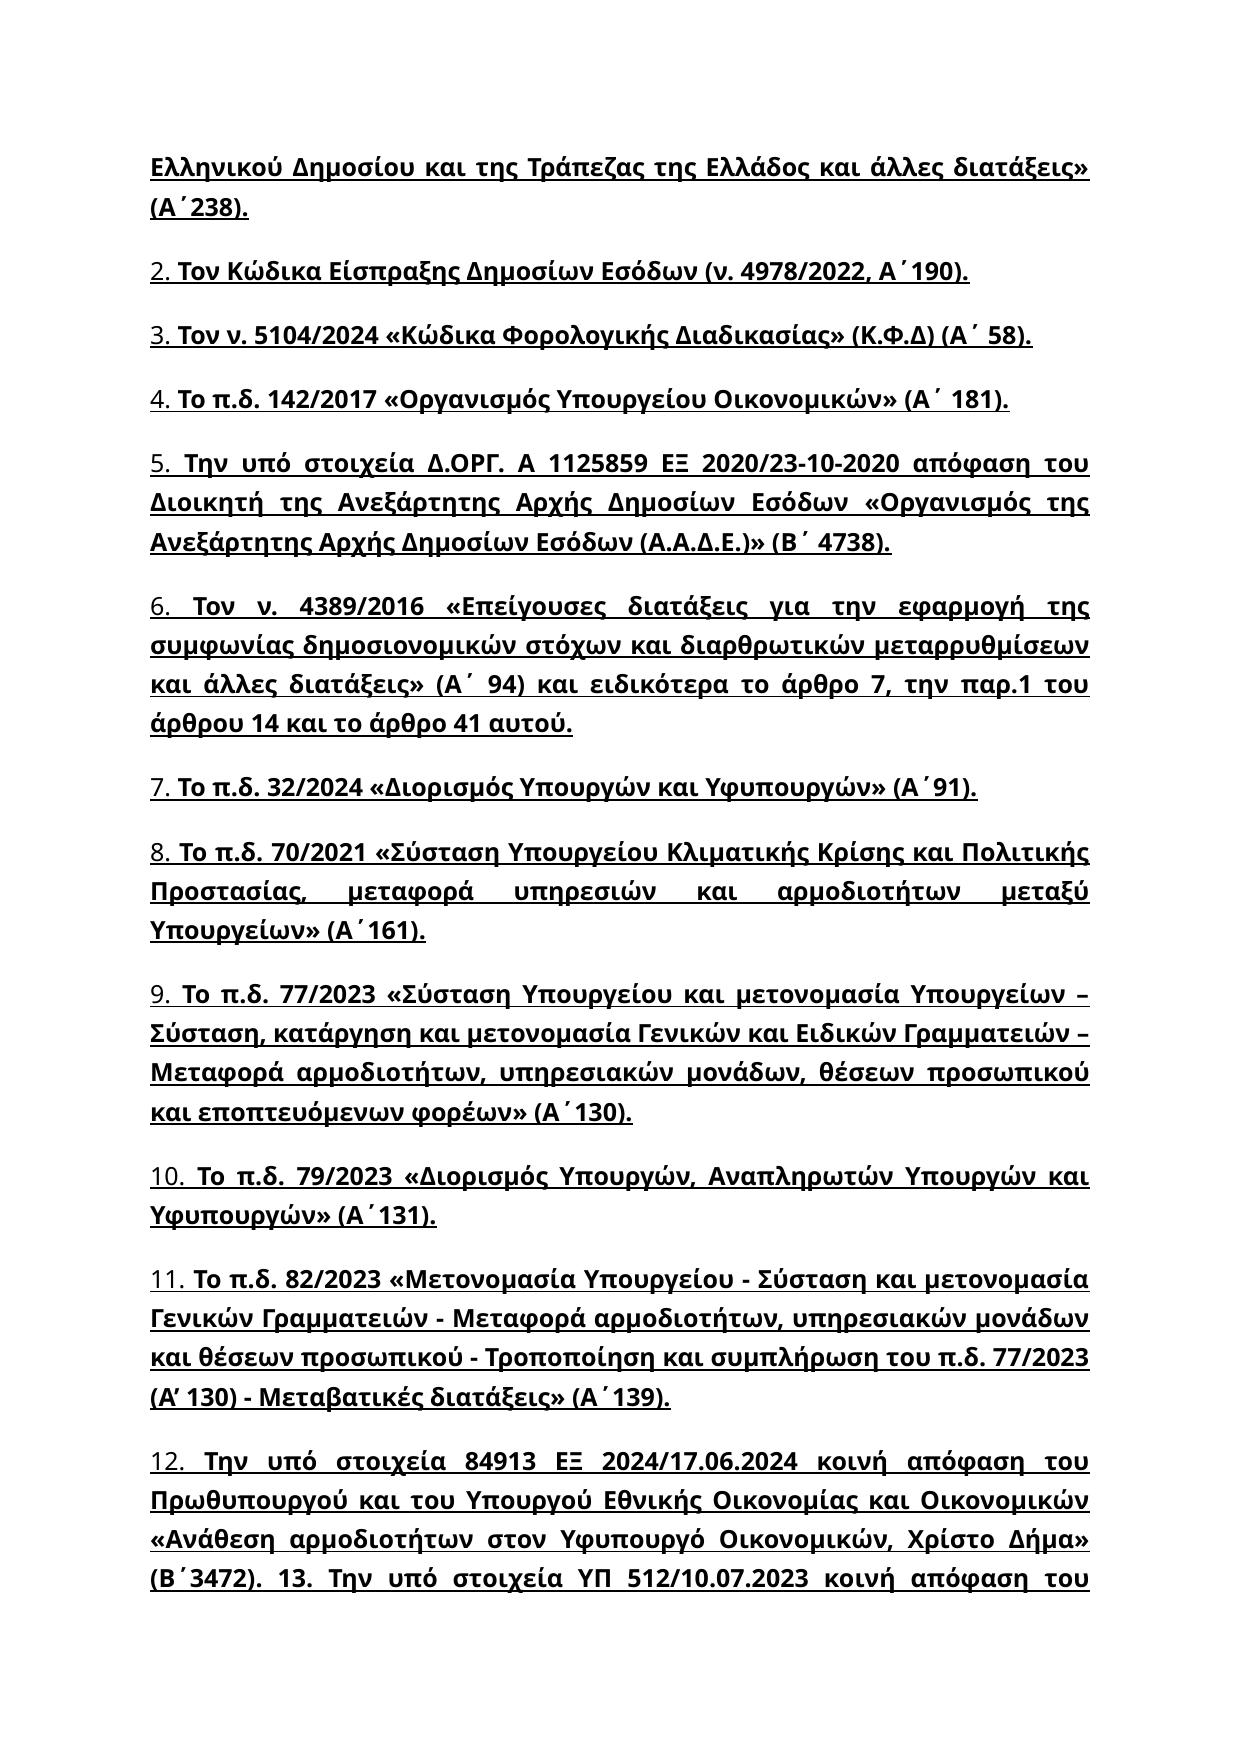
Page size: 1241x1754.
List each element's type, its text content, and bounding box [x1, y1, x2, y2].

text Ανεξάρτητης Αρχής Δημοσίων Εσόδων (Α.Α.Δ.Ε.)» (Β΄ 4738). [150, 516, 1090, 558]
text άρθρου 14 και το άρθρο 41 αυτού. [150, 697, 1090, 740]
text Προστασίας, μεταφορά υπηρεσιών και αρμοδιοτήτων μεταξύ [150, 865, 1090, 902]
text 7. Το π.δ. 32/2024 «Διορισμός Υπουργών και Υφυπουργών» (Α΄91). [150, 770, 1090, 804]
text Γενικών Γραμματειών - Μεταφορά αρμοδιοτήτων, υπηρεσιακών μονάδων [150, 1292, 1090, 1330]
text Πρωθυπουργού και του Υπουργού Εθνικής Οικονομίας και Οικονομικών [150, 1474, 1090, 1511]
text 3. Τον ν. 5104/2024 «Κώδικα Φορολογικής Διαδικασίας» (Κ.Φ.Δ) (Α΄ 58). [150, 317, 1090, 352]
text Υφυπουργών» (Α΄131). [150, 1189, 1090, 1232]
text Σύσταση, κατάργηση και μετονομασία Γενικών και Ειδικών Γραμματειών – [150, 1007, 1090, 1045]
text Μεταφορά αρμοδιοτήτων, υπηρεσιακών μονάδων, θέσεων προσωπικού [150, 1047, 1090, 1084]
text 6. Τον ν. 4389/2016 «Επείγουσες διατάξεις για την εφαρμογή της [150, 588, 1090, 617]
text και εποπτευόμενων φορέων» (Α΄130). [150, 1086, 1090, 1128]
text Διοικητή της Ανεξάρτητης Αρχής Δημοσίων Εσόδων «Οργανισμός της [150, 477, 1090, 514]
text Ελληνικού Δημοσίου και της Τράπεζας της Ελλάδος και άλλες διατάξεις» [150, 150, 1090, 179]
text «Ανάθεση αρμοδιοτήτων στον Υφυπουργό Οικονομικών, Χρίστο Δήμα» [150, 1513, 1090, 1551]
text 12. Την υπό στοιχεία 84913 ΕΞ 2024/17.06.2024 κοινή απόφαση του [150, 1443, 1090, 1472]
text συμφωνίας δημοσιονομικών στόχων και διαρθρωτικών μεταρρυθμίσεων [150, 619, 1090, 656]
text 5. Την υπό στοιχεία Δ.ΟΡΓ. Α 1125859 ΕΞ 2020/23-10-2020 απόφαση του [150, 446, 1090, 475]
text και άλλες διατάξεις» (Α΄ 94) και ειδικότερα το άρθρο 7, την παρ.1 του [150, 658, 1090, 696]
text 4. Το π.δ. 142/2017 «Οργανισμός Υπουργείου Οικονομικών» (Α΄ 181). [150, 382, 1090, 416]
text (Α’ 130) - Μεταβατικές διατάξεις» (Α΄139). [150, 1371, 1090, 1413]
text (Α΄238). [150, 181, 1090, 223]
text 11. Το π.δ. 82/2023 «Μετονομασία Υπουργείου - Σύσταση και μετονομασία [150, 1262, 1090, 1291]
text Υπουργείων» (Α΄161). [150, 904, 1090, 947]
text 10. Το π.δ. 79/2023 «Διορισμός Υπουργών, Αναπληρωτών Υπουργών και [150, 1158, 1090, 1187]
text 2. Τον Κώδικα Είσπραξης Δημοσίων Εσόδων (ν. 4978/2022, Α΄190). [150, 253, 1090, 287]
text (Β΄3472). 13. Την υπό στοιχεία ΥΠ 512/10.07.2023 κοινή απόφαση του [150, 1552, 1090, 1590]
text 9. Το π.δ. 77/2023 «Σύσταση Υπουργείου και μετονομασία Υπουργείων – [150, 977, 1090, 1006]
text και θέσεων προσωπικού - Τροποποίηση και συμπλήρωση του π.δ. 77/2023 [150, 1332, 1090, 1369]
text 8. Το π.δ. 70/2021 «Σύσταση Υπουργείου Κλιματικής Κρίσης και Πολιτικής [150, 834, 1090, 863]
